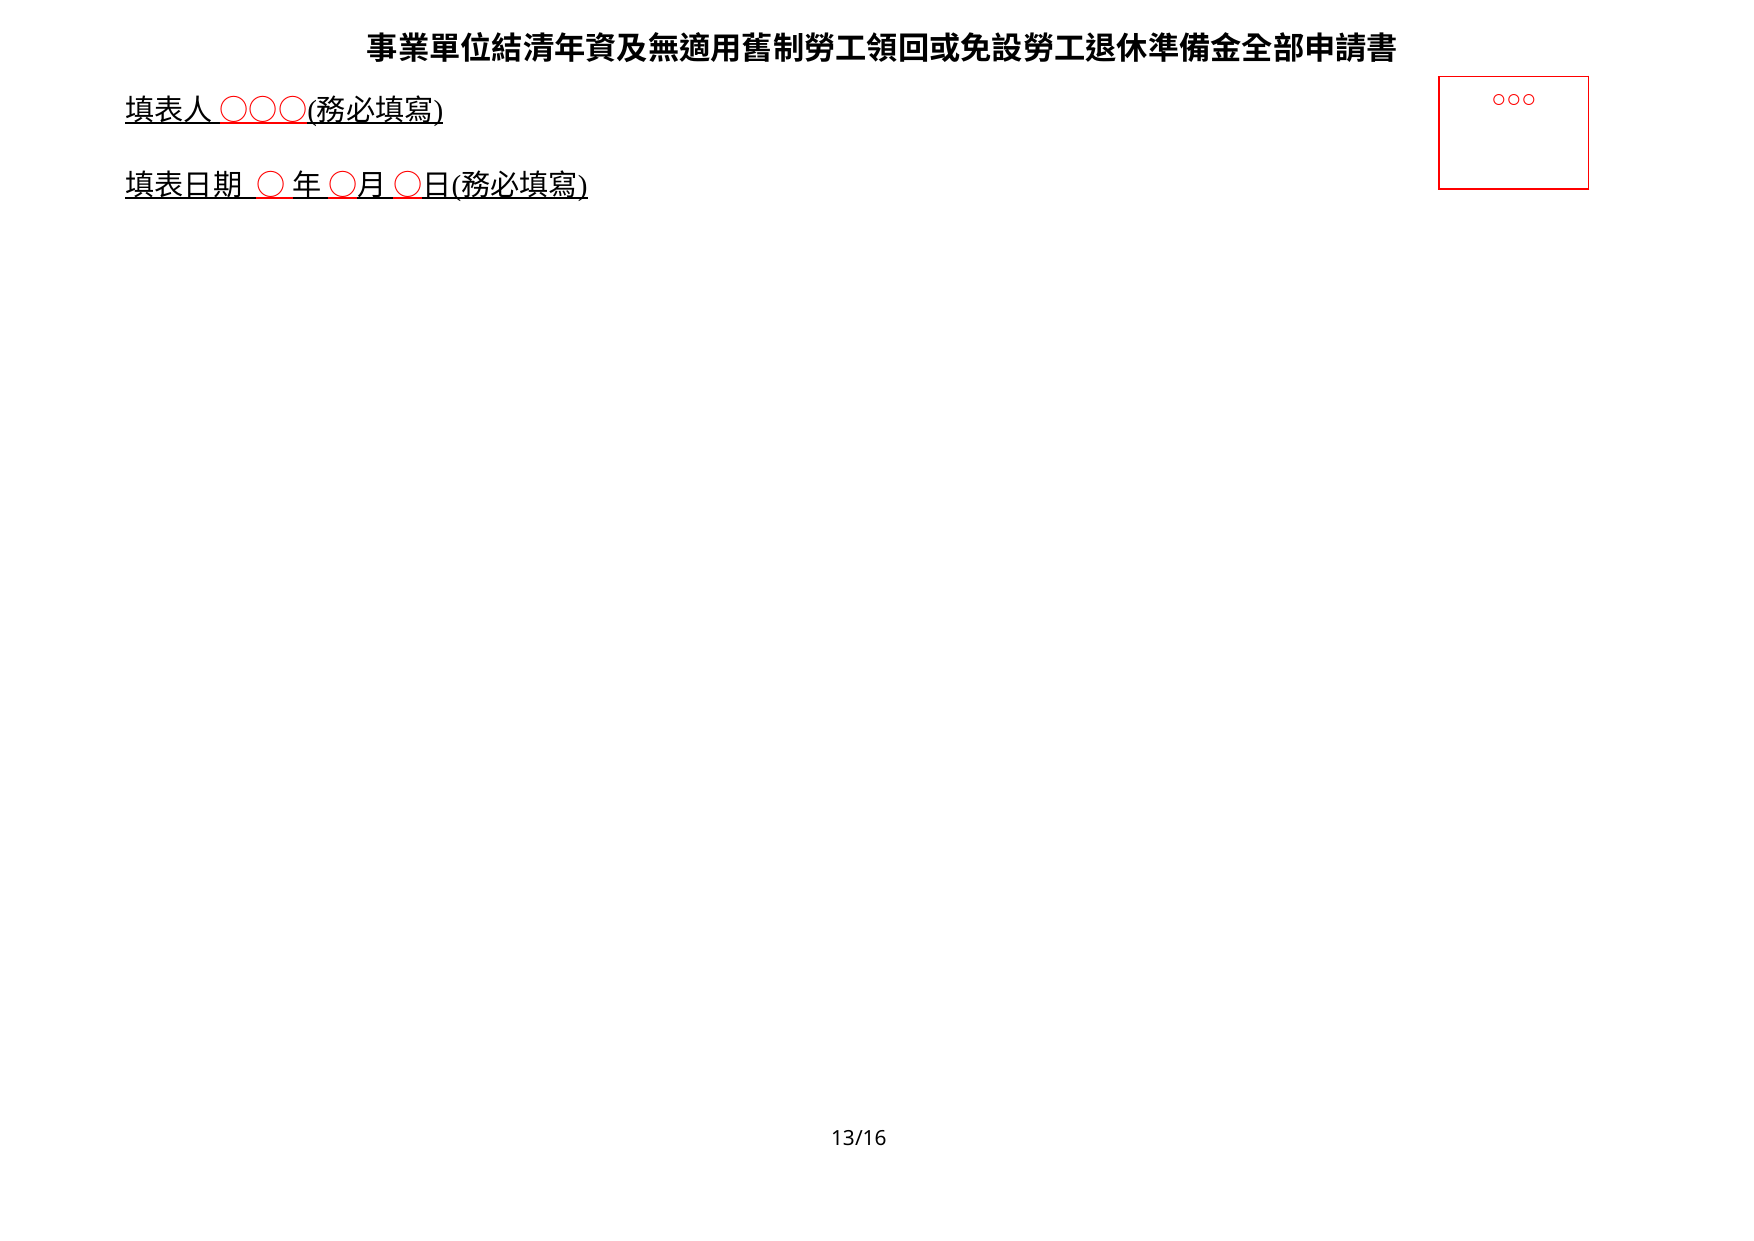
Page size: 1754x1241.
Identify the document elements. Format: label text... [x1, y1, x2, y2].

text ○○○ [1454, 85, 1573, 112]
text 填表人 ○○○(務必填寫) [75, 70, 1729, 145]
text 填表日期 ○ 年 ○月 ○日(務必填寫) [75, 145, 1729, 220]
text 填表人 ○○○(務必填寫) [1440, 77, 1588, 188]
